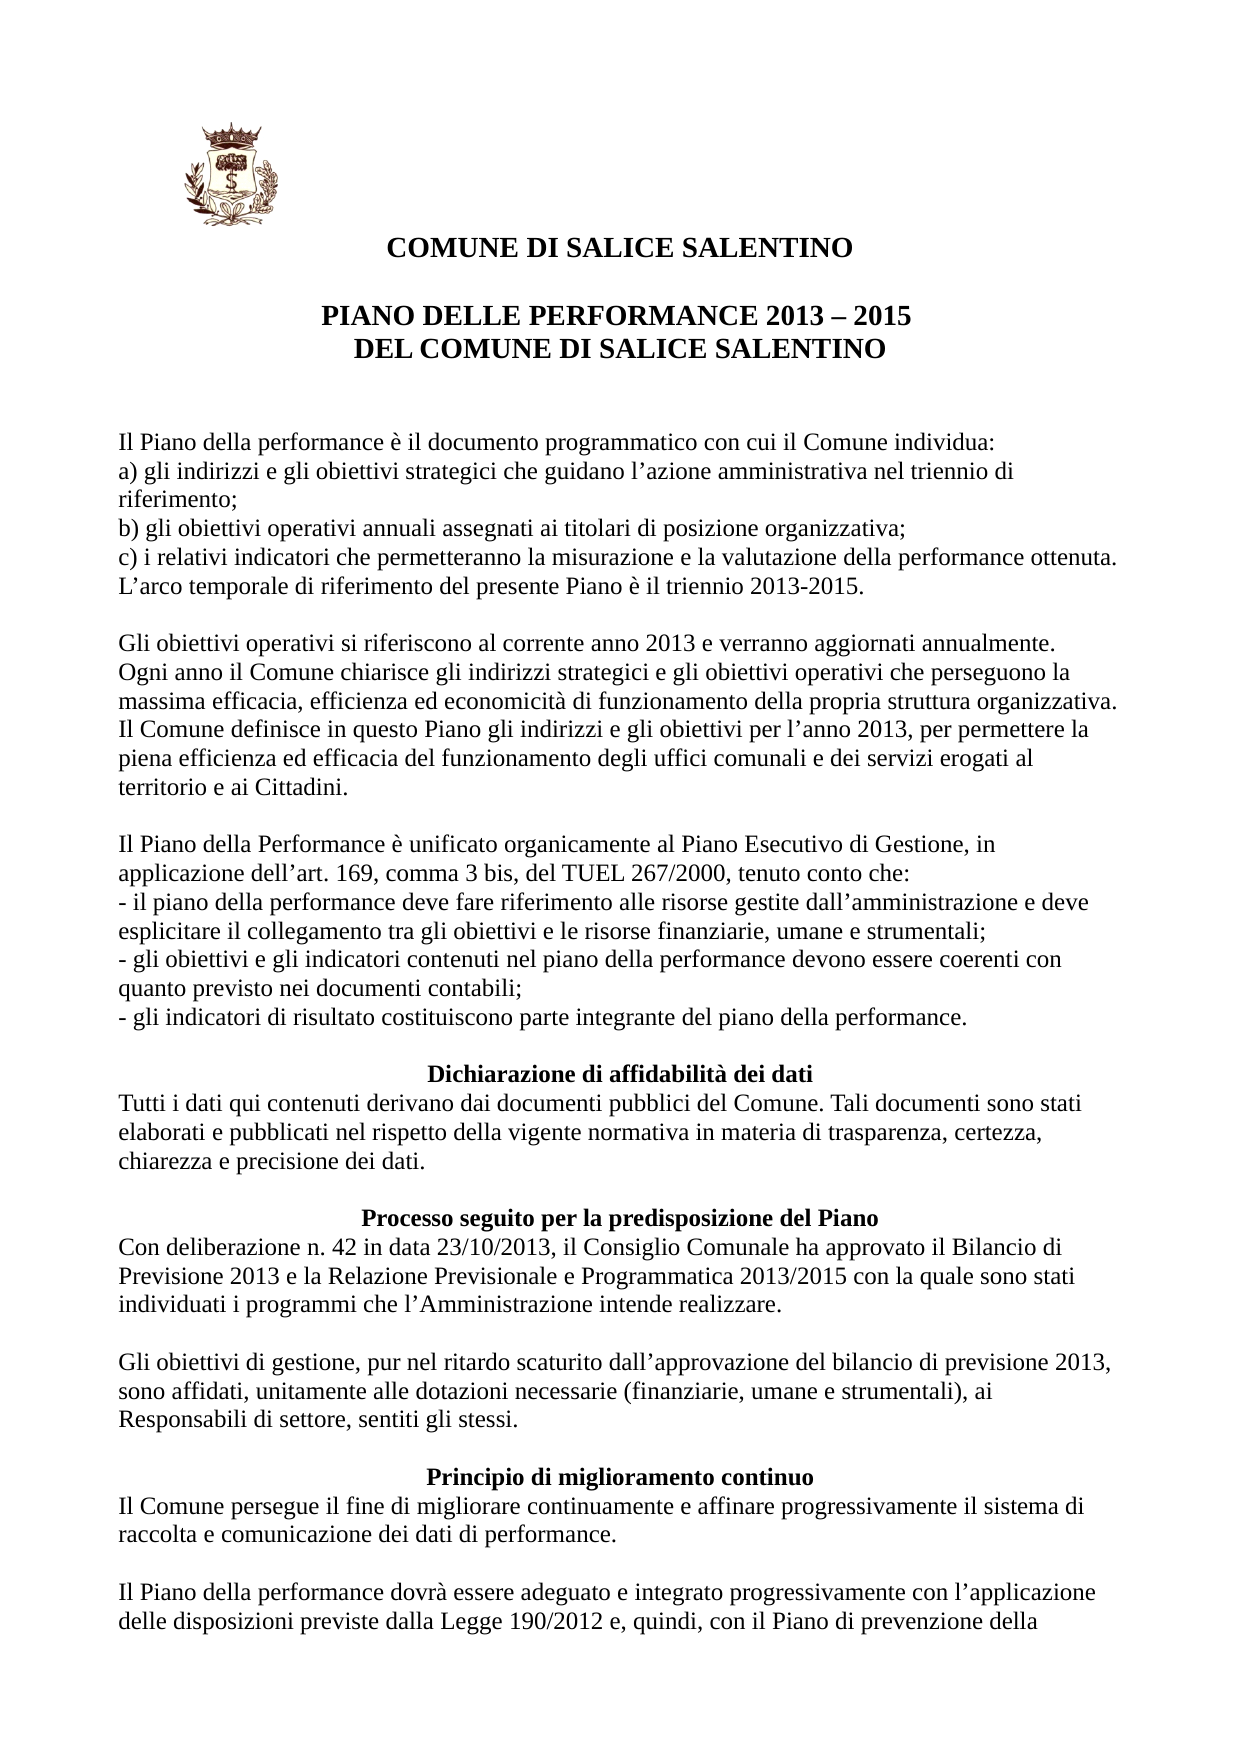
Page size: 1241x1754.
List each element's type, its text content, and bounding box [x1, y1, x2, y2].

text Processo seguito per la predisposizione del Piano [118, 1203, 1122, 1232]
text Il Piano della performance è il documento programmatico con cui il Comune individua: [118, 427, 1122, 456]
text COMUNE DI SALICE SALENTINO [118, 118, 1122, 264]
text Con deliberazione n. 42 in data 23/10/2013, il Consiglio Comunale ha approvato il Bilancio di Previsione 2013 e la Relazione Previsionale e Programmatica 2013/2015 con la quale sono stati individuati i programmi che l’Amministrazione intende realizzare. [118, 1232, 1122, 1318]
text Gli obiettivi operativi si riferiscono al corrente anno 2013 e verranno aggiornati annualmente. [118, 628, 1122, 657]
text PIANO DELLE PERFORMANCE 2013 – 2015 [118, 298, 1122, 331]
text Il Piano della performance dovrà essere adeguato e integrato progressivamente con l’applicazione delle disposizioni previste dalla Legge 190/2012 e, quindi, con il Piano di prevenzione della [118, 1577, 1122, 1634]
text Ogni anno il Comune chiarisce gli indirizzi strategici e gli obiettivi operativi che perseguono la massima efficacia, efficienza ed economicità di funzionamento della propria struttura organizzativa. [118, 657, 1122, 714]
text Il Comune definisce in questo Piano gli indirizzi e gli obiettivi per l’anno 2013, per permettere la piena efficienza ed efficacia del funzionamento degli uffici comunali e dei servizi erogati al territorio e ai Cittadini. [118, 714, 1122, 801]
text DEL COMUNE DI SALICE SALENTINO [118, 331, 1122, 365]
text Principio di miglioramento continuo [118, 1462, 1122, 1491]
text b) gli obiettivi operativi annuali assegnati ai titolari di posizione organizzativa; [118, 513, 1122, 542]
text L’arco temporale di riferimento del presente Piano è il triennio 2013-2015. [118, 571, 1122, 599]
text Il Piano della Performance è unificato organicamente al Piano Esecutivo di Gestione, in applicazione dell’art. 169, comma 3 bis, del TUEL 267/2000, tenuto conto che: [118, 829, 1122, 887]
text - gli indicatori di risultato costituiscono parte integrante del piano della performance. [118, 1002, 1122, 1031]
text Dichiarazione di affidabilità dei dati [118, 1059, 1122, 1088]
text Il Comune persegue il fine di migliorare continuamente e affinare progressivamente il sistema di raccolta e comunicazione dei dati di performance. [118, 1491, 1122, 1548]
text Tutti i dati qui contenuti derivano dai documenti pubblici del Comune. Tali documenti sono stati elaborati e pubblicati nel rispetto della vigente normativa in materia di trasparenza, certezza, chiarezza e precisione dei dati. [118, 1088, 1122, 1174]
text Gli obiettivi di gestione, pur nel ritardo scaturito dall’approvazione del bilancio di previsione 2013, sono affidati, unitamente alle dotazioni necessarie (finanziarie, umane e strumentali), ai Responsabili di settore, sentiti gli stessi. [118, 1347, 1122, 1433]
text - il piano della performance deve fare riferimento alle risorse gestite dall’amministrazione e deve esplicitare il collegamento tra gli obiettivi e le risorse finanziarie, umane e strumentali; [118, 887, 1122, 944]
text a) gli indirizzi e gli obiettivi strategici che guidano l’azione amministrativa nel triennio di riferimento; [118, 456, 1122, 513]
text - gli obiettivi e gli indicatori contenuti nel piano della performance devono essere coerenti con quanto previsto nei documenti contabili; [118, 944, 1122, 1002]
text c) i relativi indicatori che permetteranno la misurazione e la valutazione della performance ottenuta. [118, 542, 1122, 571]
